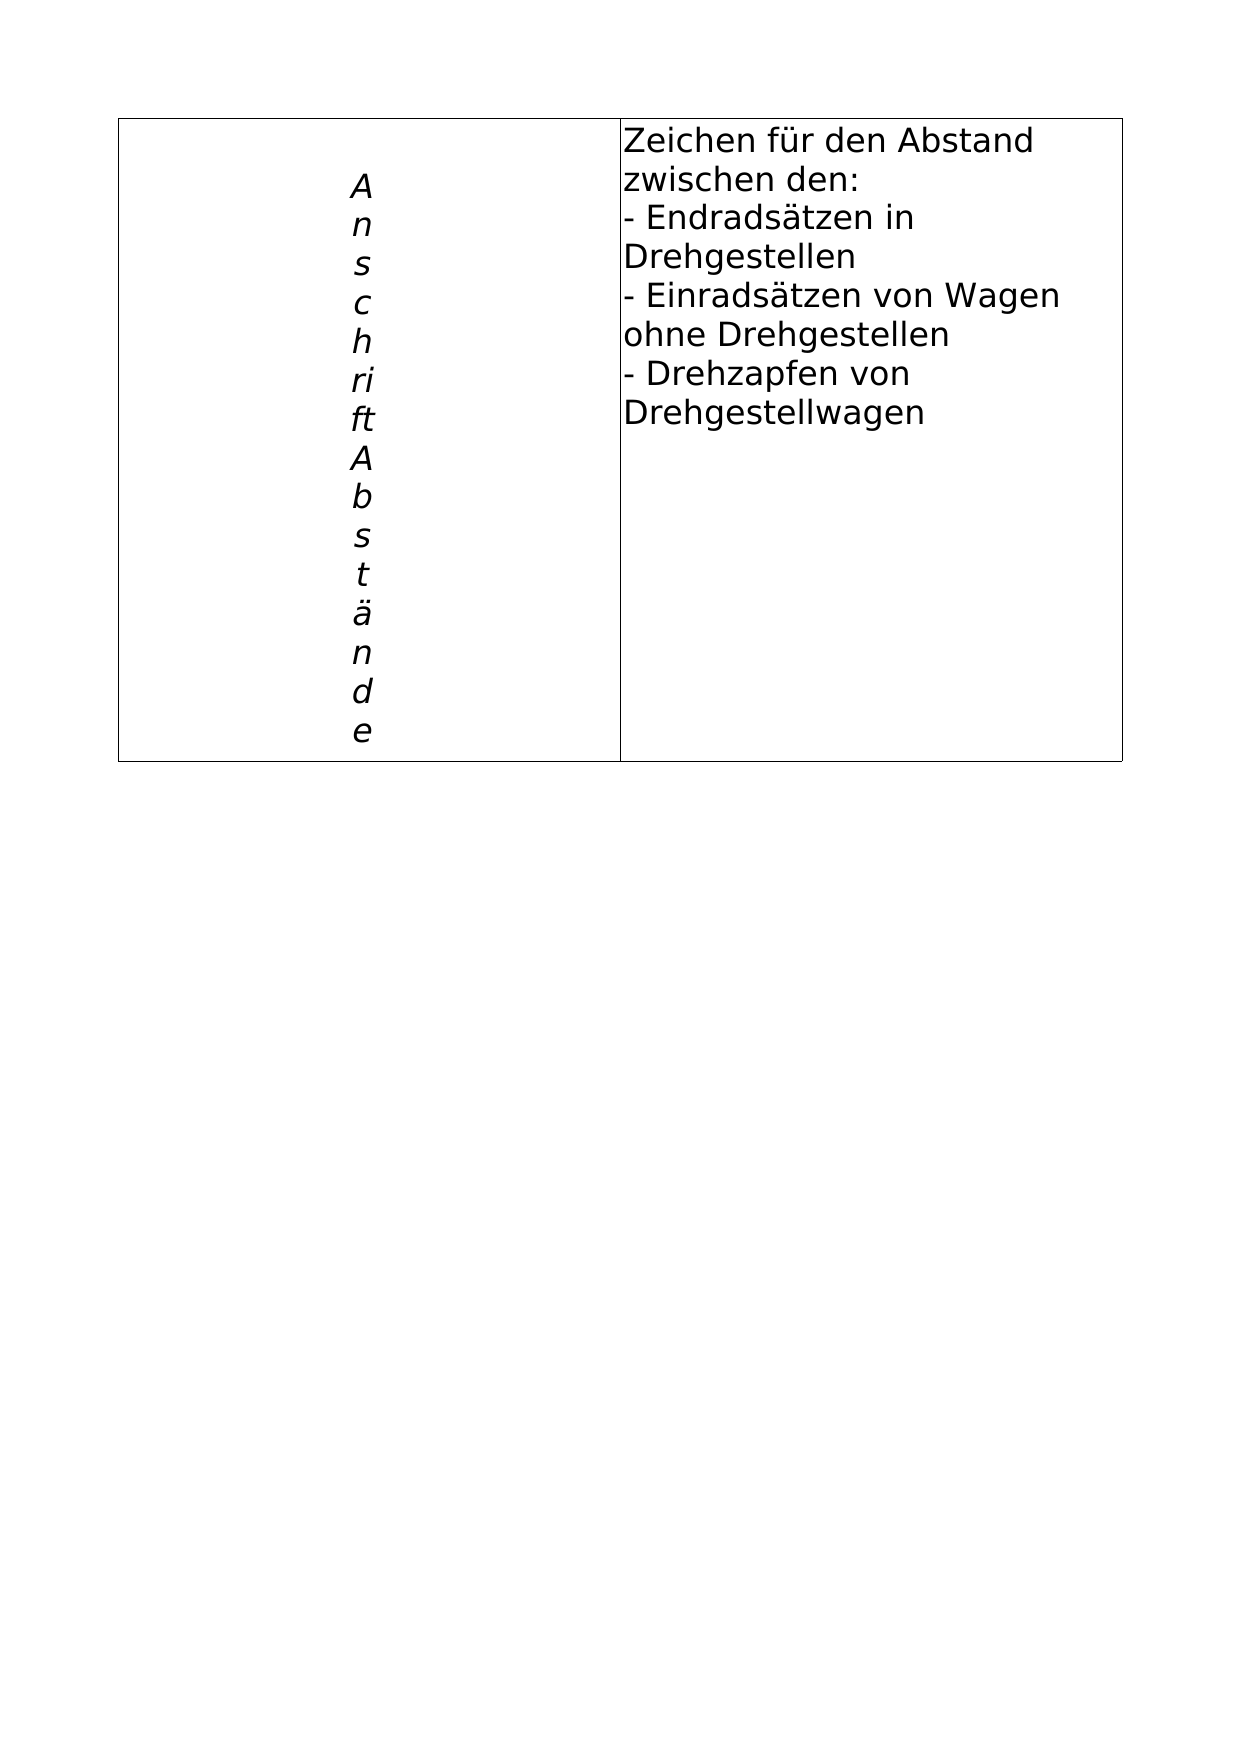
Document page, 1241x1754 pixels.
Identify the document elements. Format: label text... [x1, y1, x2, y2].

table_cell Zeichen für den Abstand zwischen den: - Endradsätzen in Drehgestellen - Einradsätzen von Wagen ohne Drehgestellen - Drehzapfen von Drehgestellwagen [621, 119, 1122, 761]
table_cell [119, 119, 620, 761]
